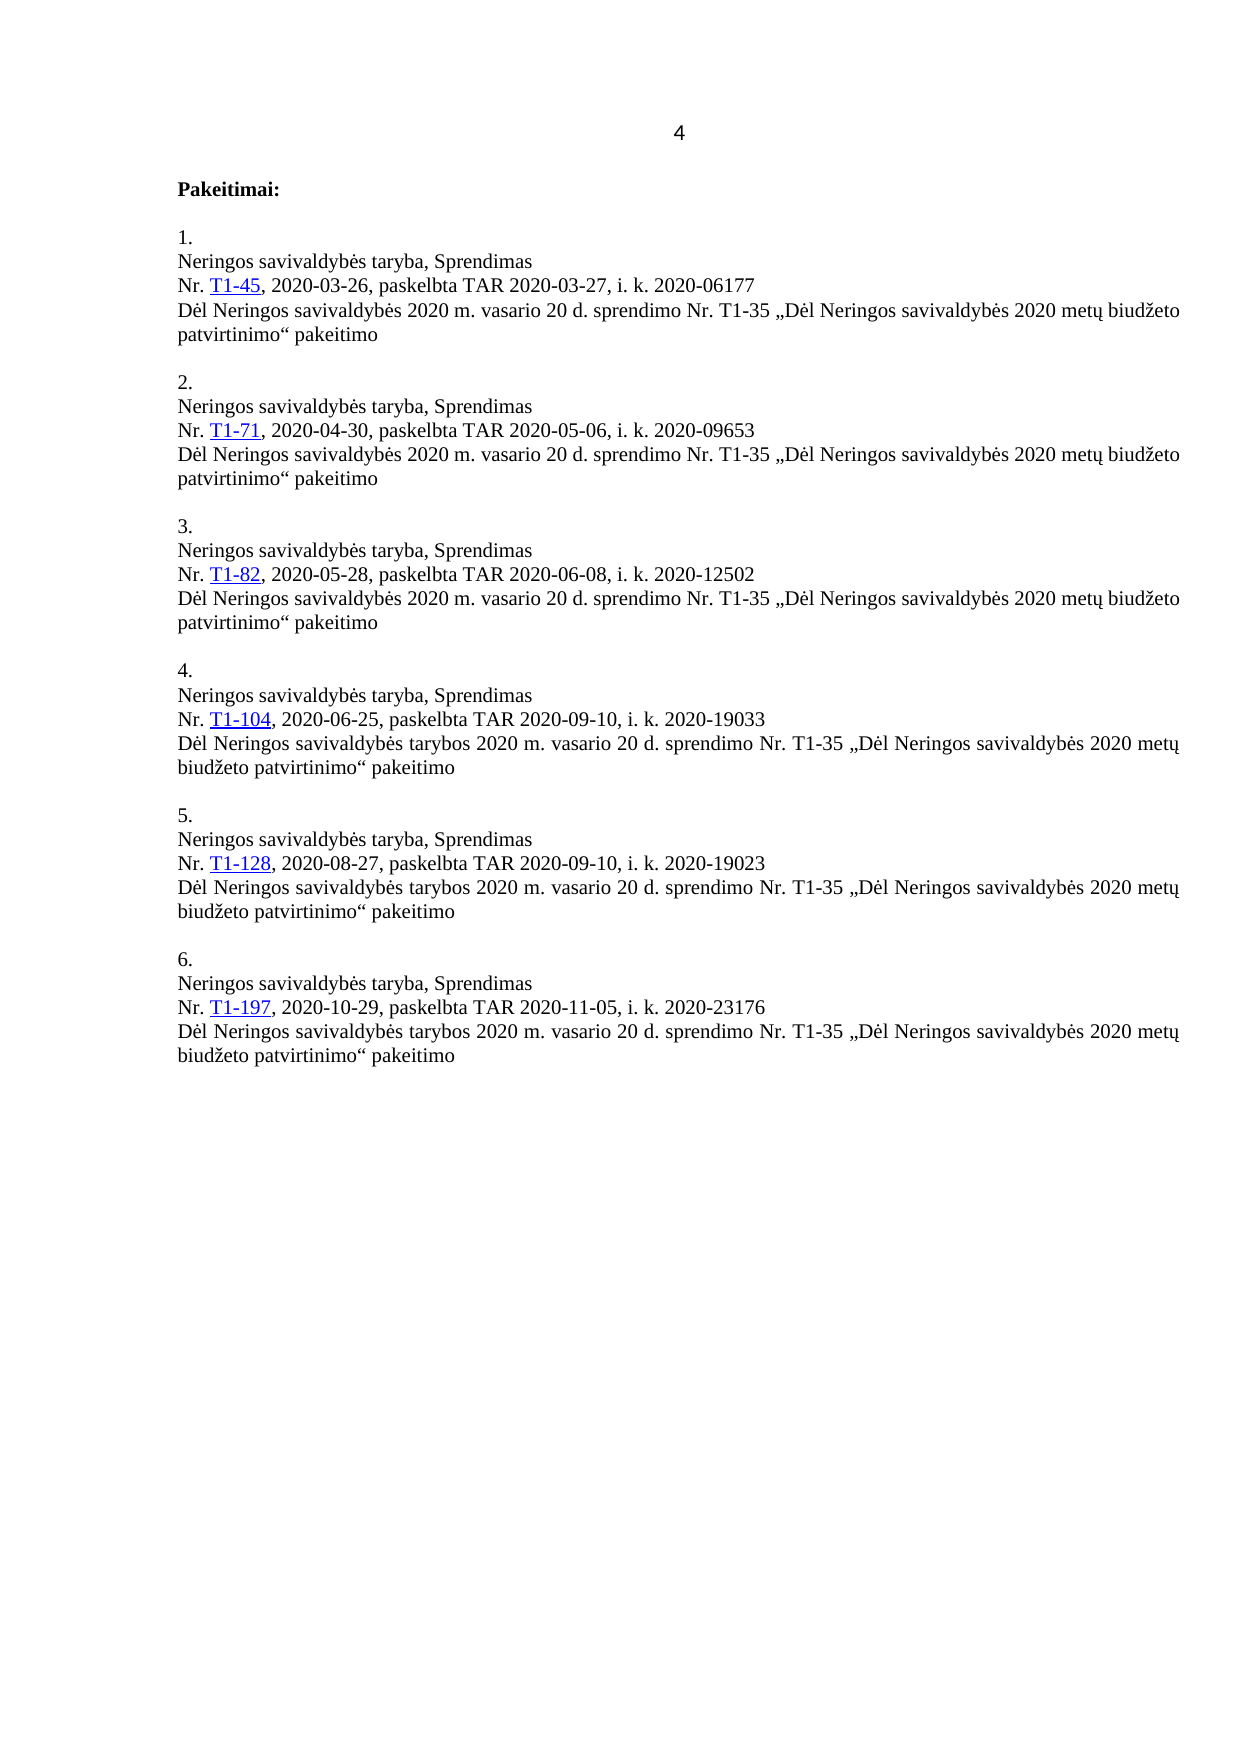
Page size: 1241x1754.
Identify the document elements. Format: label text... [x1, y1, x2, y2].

text Nr. T1-197, 2020-10-29, paskelbta TAR 2020-11-05, i. k. 2020-23176 [177, 995, 1181, 1019]
text Neringos savivaldybės taryba, Sprendimas [177, 394, 1181, 418]
text 3. [177, 514, 1181, 538]
text Dėl Neringos savivaldybės 2020 m. vasario 20 d. sprendimo Nr. T1-35 „Dėl Neringos savivaldybės 2020 metų biudžeto patvirtinimo“ pakeitimo [177, 442, 1181, 490]
text Dėl Neringos savivaldybės tarybos 2020 m. vasario 20 d. sprendimo Nr. T1-35 „Dėl Neringos savivaldybės 2020 metų biudžeto patvirtinimo“ pakeitimo [177, 1019, 1181, 1067]
text Nr. T1-45, 2020-03-26, paskelbta TAR 2020-03-27, i. k. 2020-06177 [177, 273, 1181, 297]
text 2. [177, 370, 1181, 394]
text 4. [177, 658, 1181, 682]
text 5. [177, 803, 1181, 827]
text 6. [177, 947, 1181, 971]
text Nr. T1-71, 2020-04-30, paskelbta TAR 2020-05-06, i. k. 2020-09653 [177, 418, 1181, 442]
text Neringos savivaldybės taryba, Sprendimas [177, 249, 1181, 273]
text Dėl Neringos savivaldybės 2020 m. vasario 20 d. sprendimo Nr. T1-35 „Dėl Neringos savivaldybės 2020 metų biudžeto patvirtinimo“ pakeitimo [177, 297, 1181, 346]
text Neringos savivaldybės taryba, Sprendimas [177, 682, 1181, 707]
text Nr. T1-104, 2020-06-25, paskelbta TAR 2020-09-10, i. k. 2020-19033 [177, 707, 1181, 731]
text 1. [177, 225, 1181, 249]
text Nr. T1-128, 2020-08-27, paskelbta TAR 2020-09-10, i. k. 2020-19023 [177, 851, 1181, 875]
text Nr. T1-82, 2020-05-28, paskelbta TAR 2020-06-08, i. k. 2020-12502 [177, 562, 1181, 586]
text Neringos savivaldybės taryba, Sprendimas [177, 971, 1181, 995]
text Dėl Neringos savivaldybės 2020 m. vasario 20 d. sprendimo Nr. T1-35 „Dėl Neringos savivaldybės 2020 metų biudžeto patvirtinimo“ pakeitimo [177, 586, 1181, 634]
text Dėl Neringos savivaldybės tarybos 2020 m. vasario 20 d. sprendimo Nr. T1-35 „Dėl Neringos savivaldybės 2020 metų biudžeto patvirtinimo“ pakeitimo [177, 875, 1181, 923]
text Pakeitimai: [177, 177, 1181, 201]
text Dėl Neringos savivaldybės tarybos 2020 m. vasario 20 d. sprendimo Nr. T1-35 „Dėl Neringos savivaldybės 2020 metų biudžeto patvirtinimo“ pakeitimo [177, 731, 1181, 779]
text Neringos savivaldybės taryba, Sprendimas [177, 827, 1181, 851]
text Neringos savivaldybės taryba, Sprendimas [177, 538, 1181, 562]
